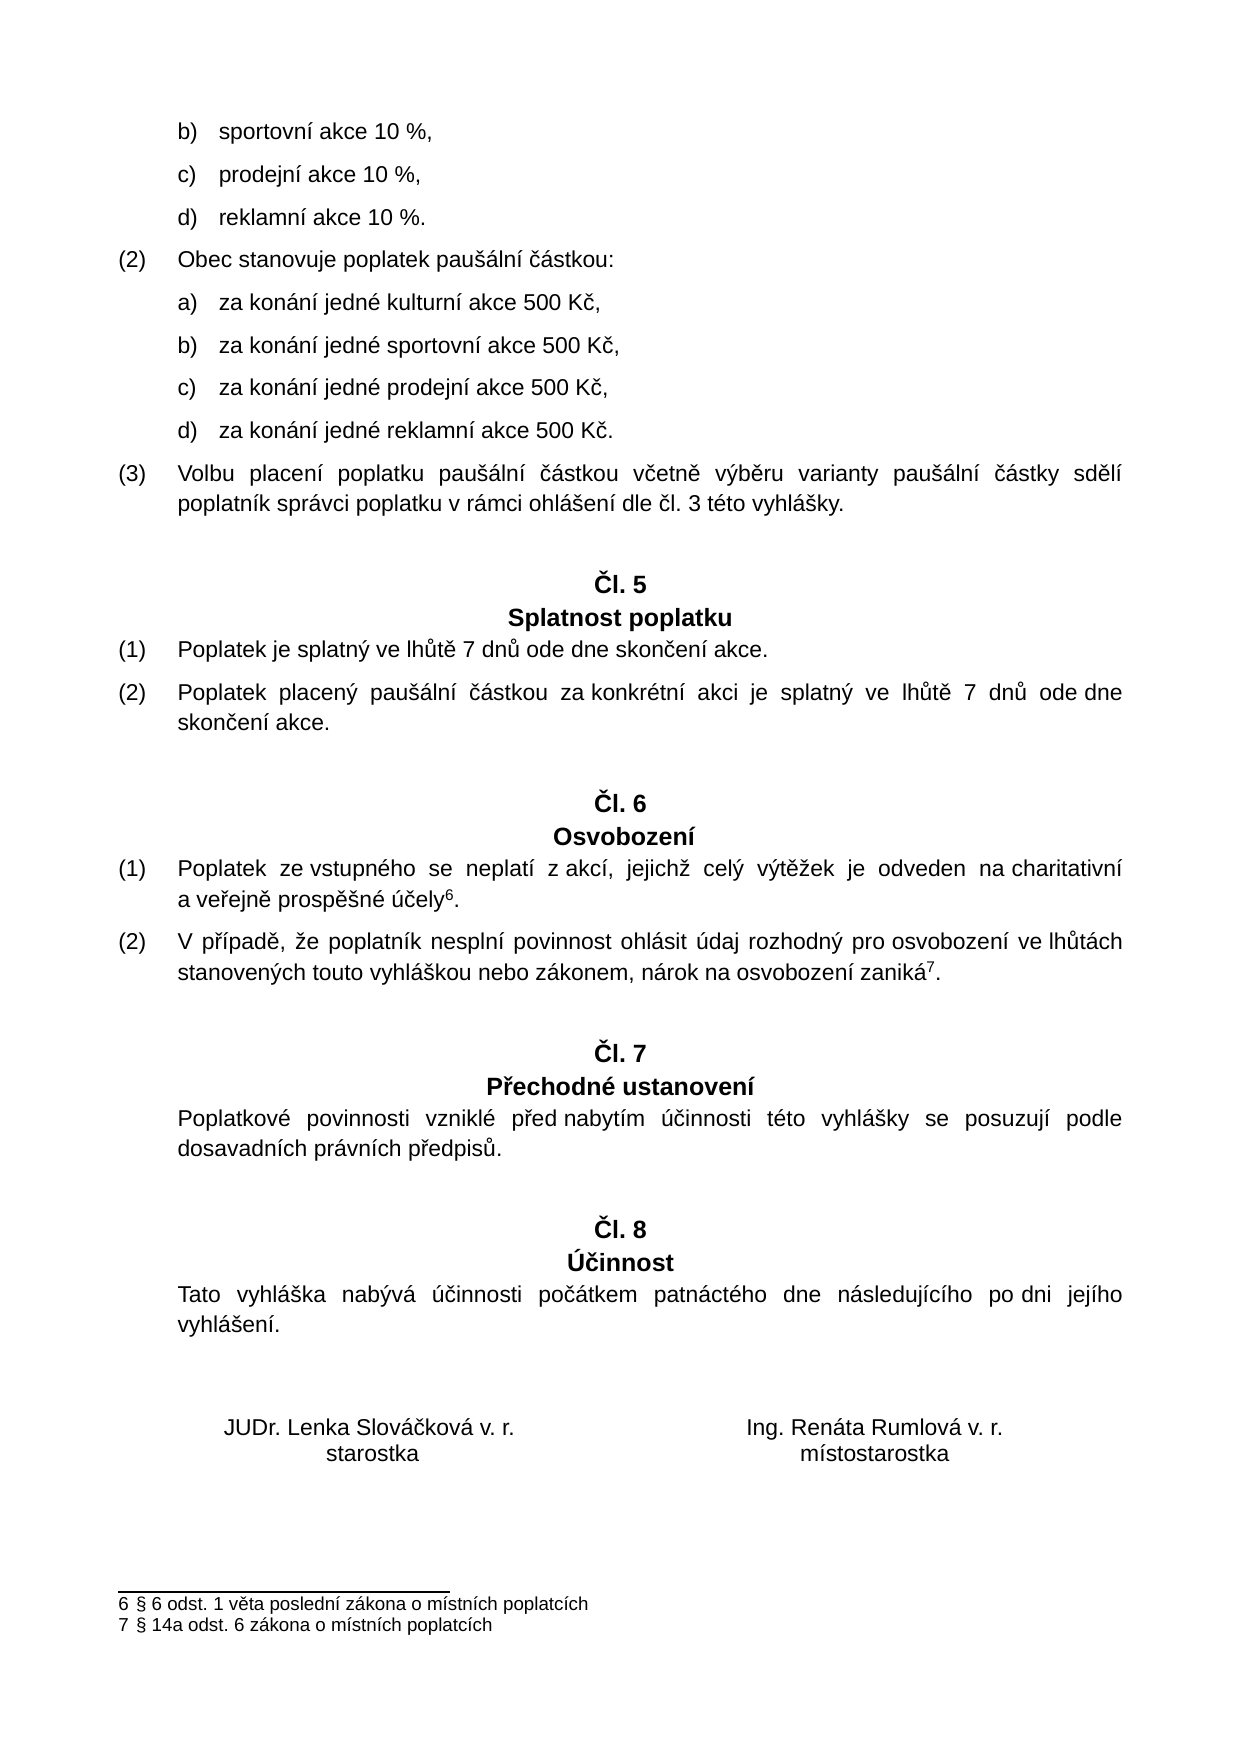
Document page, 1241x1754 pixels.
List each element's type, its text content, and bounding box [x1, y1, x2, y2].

subtitle Čl. 6 Osvobození [118, 789, 1122, 851]
subtitle Čl. 8 Účinnost [118, 1215, 1122, 1277]
list Poplatek ze vstupného se neplatí z akcí, jejichž celý výtěžek je odveden na charitativní a veřejně prospěšné účely. [118, 855, 1122, 912]
subtitle Čl. 7 Přechodné ustanovení [118, 1039, 1122, 1101]
list sportovní akce 10 %, [177, 118, 1122, 144]
table_header JUDr. Lenka Slováčková v. r. starostka [118, 1354, 620, 1472]
table_cell [118, 1472, 620, 1590]
list Poplatek je splatný ve lhůtě 7 dnů ode dne skončení akce. [118, 636, 1122, 663]
table_header Ing. Renáta Rumlová v. r. místostarostka [620, 1354, 1122, 1472]
list reklamní akce 10 %. [177, 203, 1122, 230]
list V případě, že poplatník nesplní povinnost ohlásit údaj rozhodný pro osvobození ve lhůtách stanovených touto vyhláškou nebo zákonem, nárok na osvobození zaniká. [118, 928, 1122, 985]
list za konání jedné sportovní akce 500 Kč, [177, 332, 1122, 358]
list § 6 odst. 1 věta poslední zákona o místních poplatcích [118, 1592, 1122, 1614]
list Poplatek placený paušální částkou za konkrétní akci je splatný ve lhůtě 7 dnů ode dne skončení akce. [118, 679, 1122, 736]
list Obec stanovuje poplatek paušální částkou: [118, 246, 1122, 273]
list za konání jedné reklamní akce 500 Kč. [177, 417, 1122, 443]
text Tato vyhláška nabývá účinnosti počátkem patnáctého dne následujícího po dni jejího vyhlášení. [177, 1281, 1122, 1338]
list prodejní akce 10 %, [177, 161, 1122, 187]
text Poplatkové povinnosti vzniklé před nabytím účinnosti této vyhlášky se posuzují podle dosavadních právních předpisů. [177, 1105, 1122, 1161]
list za konání jedné prodejní akce 500 Kč, [177, 374, 1122, 401]
table_cell [620, 1472, 1122, 1590]
list Volbu placení poplatku paušální částkou včetně výběru varianty paušální částky sdělí poplatník správci poplatku v rámci ohlášení dle čl. 3 této vyhlášky. [118, 460, 1122, 516]
subtitle Čl. 5 Splatnost poplatku [118, 570, 1122, 632]
list § 14a odst. 6 zákona o místních poplatcích [118, 1614, 1122, 1635]
list za konání jedné kulturní akce 500 Kč, [177, 289, 1122, 315]
